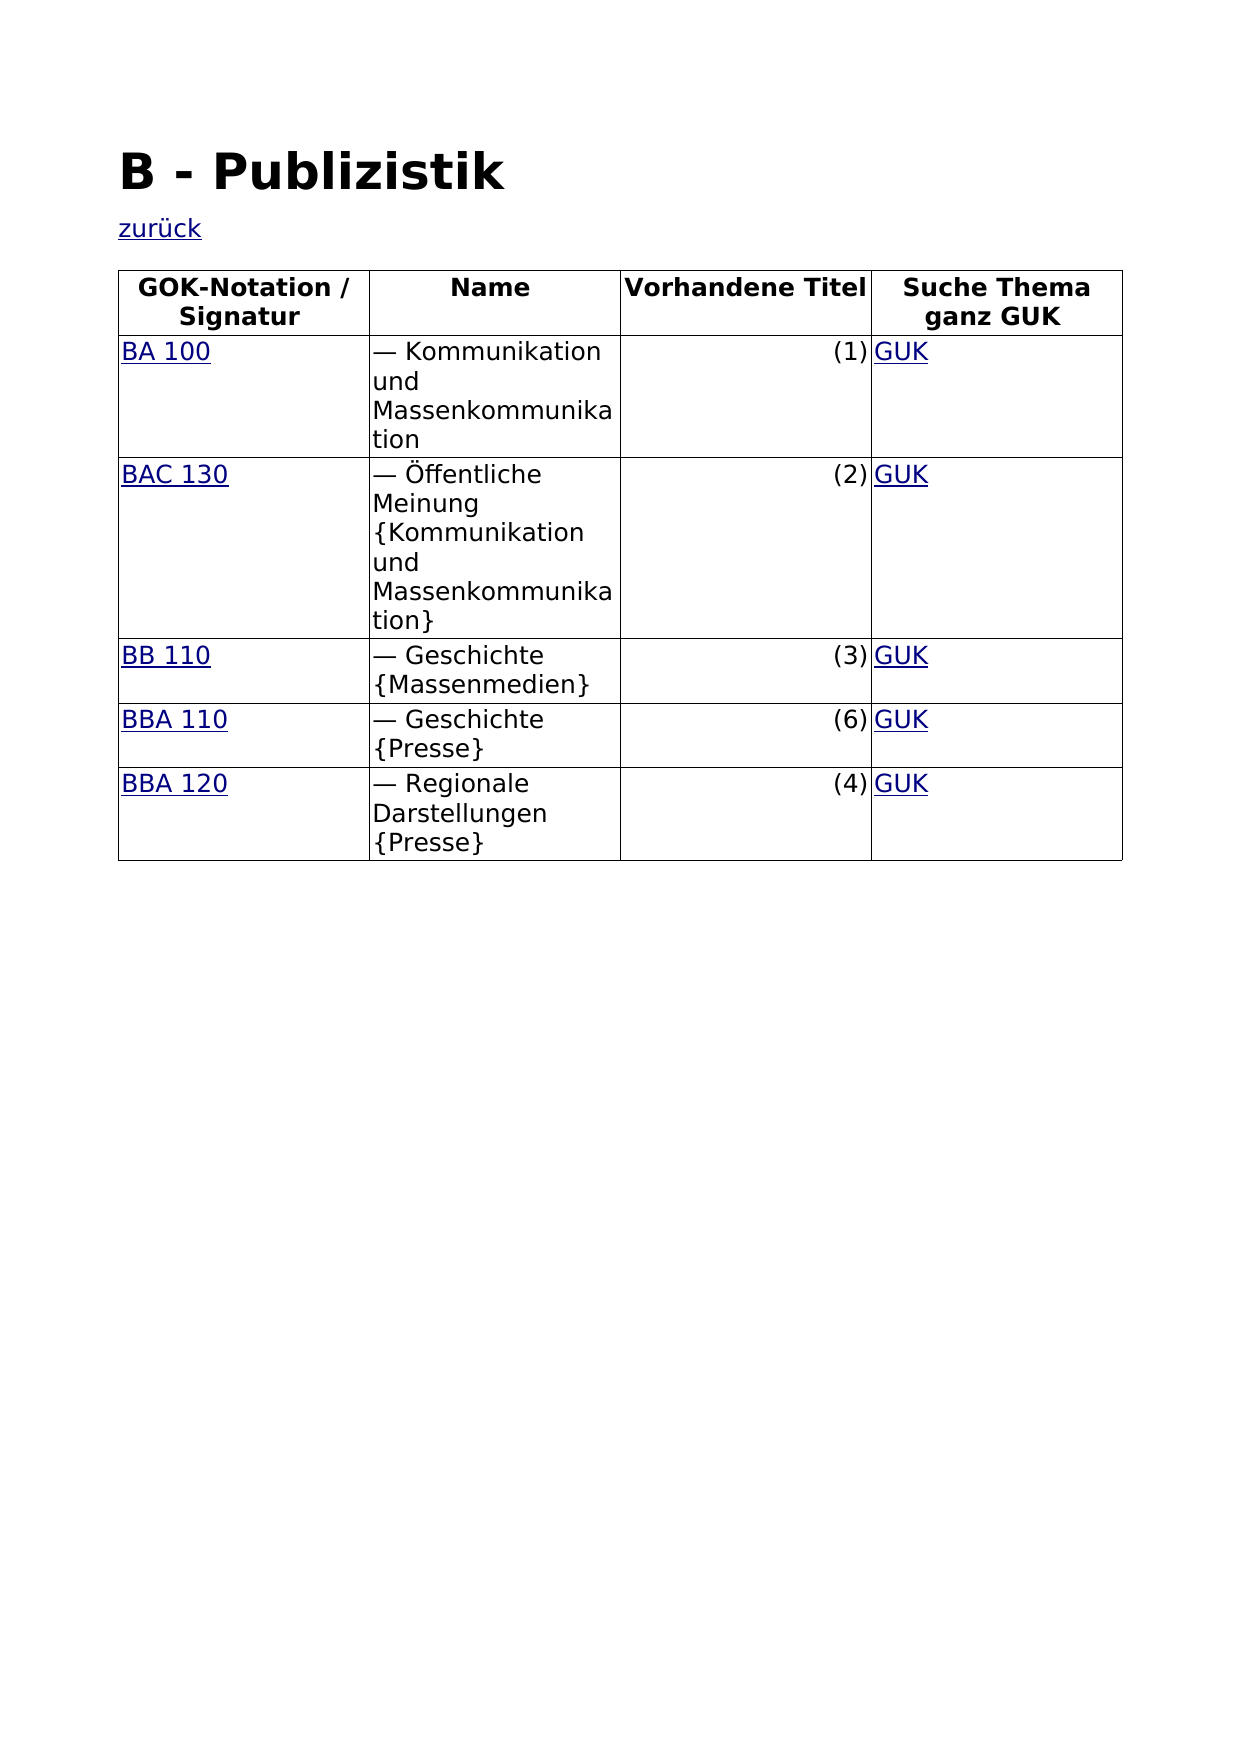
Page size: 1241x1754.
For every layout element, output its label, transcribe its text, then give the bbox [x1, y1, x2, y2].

table_cell BA 100 [119, 336, 369, 457]
table_cell — Kommunikation und Massenkommunikation [370, 336, 620, 457]
table_cell (4) [621, 768, 871, 860]
table_cell GUK [872, 458, 1122, 638]
table_header Name [370, 271, 620, 334]
text zurück [118, 214, 1122, 243]
table_cell GUK [872, 768, 1122, 860]
table_cell GUK [872, 639, 1122, 702]
table_cell BB 110 [119, 639, 369, 702]
table_header GOK-Notation / Signatur [119, 271, 369, 334]
table_cell — Regionale Darstellungen {Presse} [370, 768, 620, 860]
table_cell — Öffentliche Meinung {Kommunikation und Massenkommunikation} [370, 458, 620, 638]
table_cell BAC 130 [119, 458, 369, 638]
table_cell BBA 110 [119, 704, 369, 767]
table_cell (2) [621, 458, 871, 638]
table_cell (6) [621, 704, 871, 767]
table_cell GUK [872, 336, 1122, 457]
subtitle B - Publizistik [118, 143, 1122, 201]
table_cell — Geschichte {Massenmedien} [370, 639, 620, 702]
table_cell (1) [621, 336, 871, 457]
table_header Vorhandene Titel [621, 271, 871, 334]
table_cell BBA 120 [119, 768, 369, 860]
table_cell — Geschichte {Presse} [370, 704, 620, 767]
table_cell GUK [872, 704, 1122, 767]
table_header Suche Thema ganz GUK [872, 271, 1122, 334]
table_cell (3) [621, 639, 871, 702]
